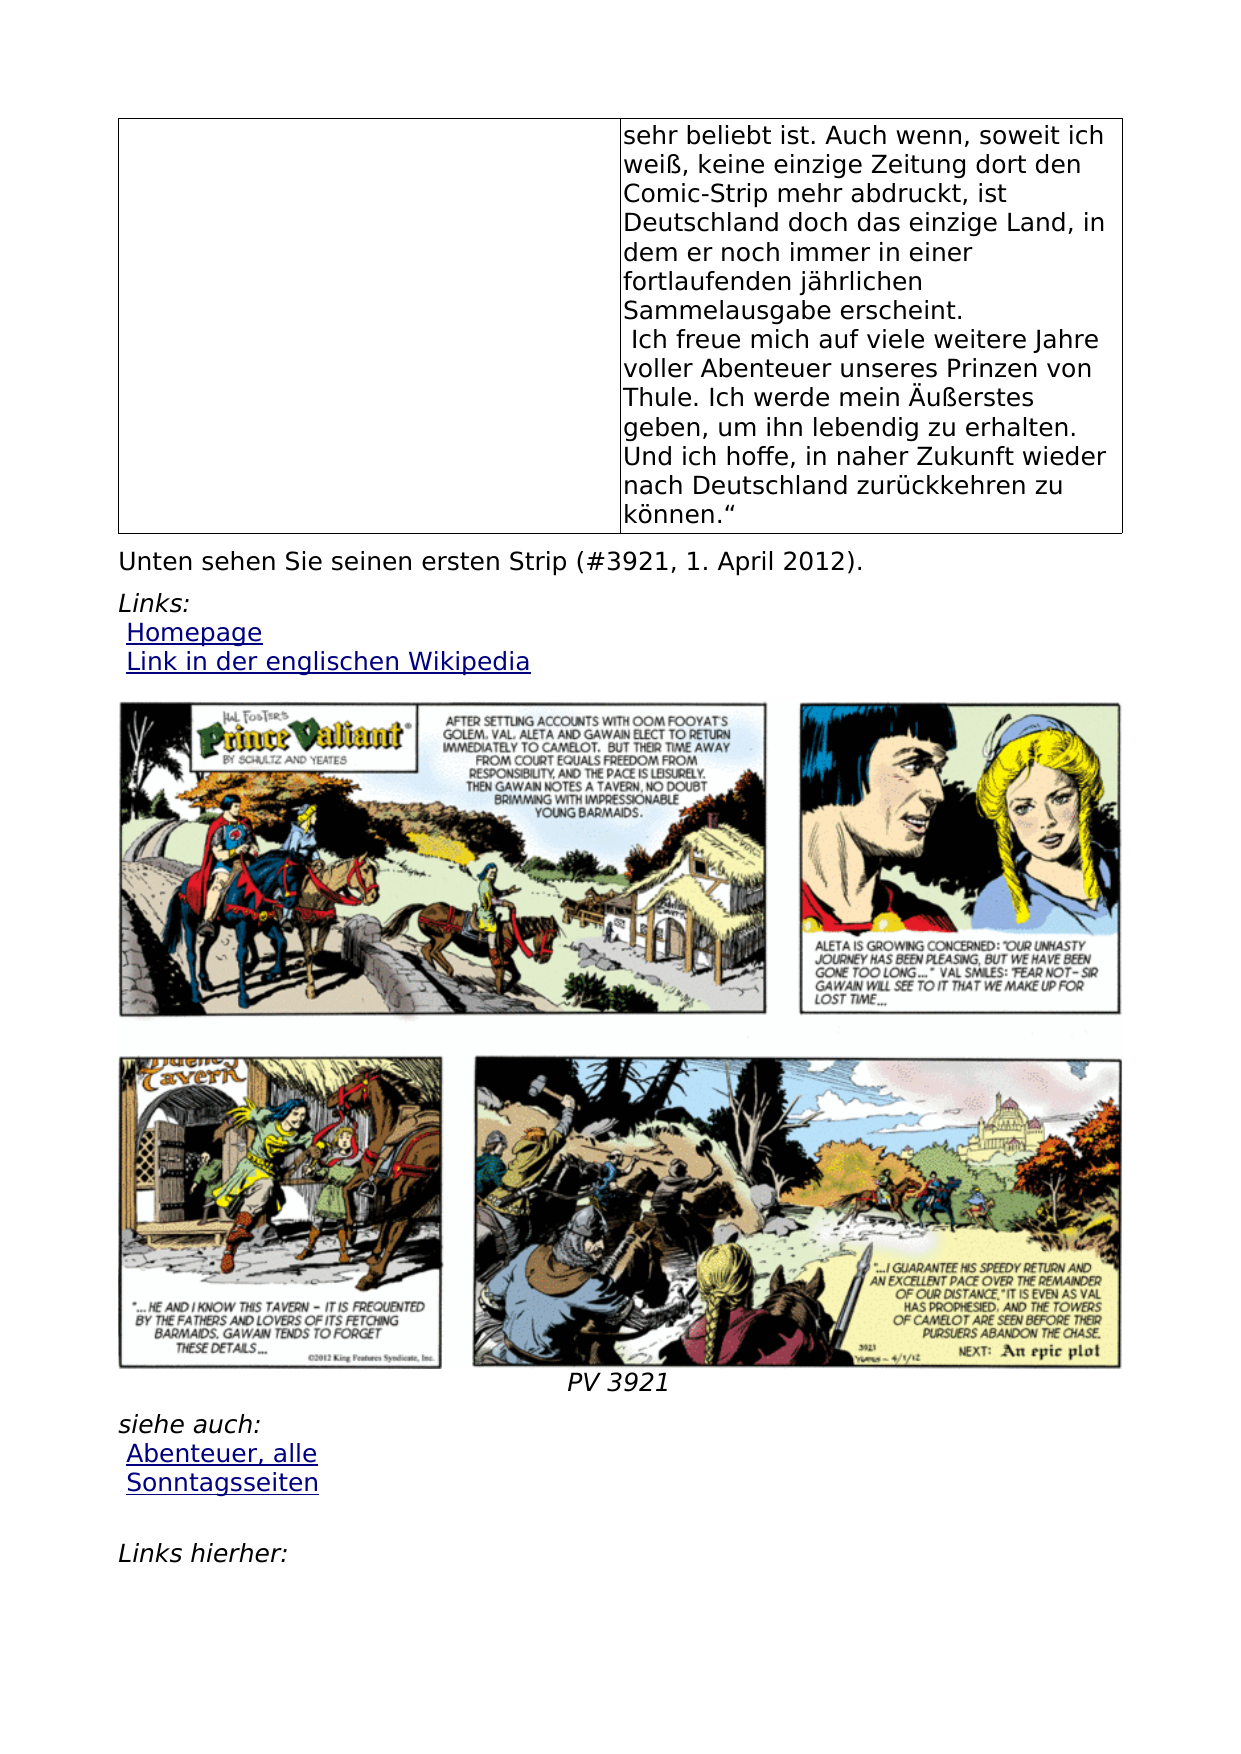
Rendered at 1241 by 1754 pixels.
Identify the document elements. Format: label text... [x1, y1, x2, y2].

text Links hierher: [118, 1539, 1122, 1568]
picture [118, 701, 1123, 1369]
text Unten sehen Sie seinen ersten Strip (#3921, 1. April 2012). [118, 547, 1122, 576]
table_header sehr beliebt ist. Auch wenn, soweit ich weiß, keine einzige Zeitung dort den Comic-Strip mehr abdruckt, ist Deutschland doch das einzige Land, in dem er noch immer in einer fortlaufenden jährlichen Sammelausgabe erscheint. Ich freue mich auf viele weitere Jahre voller Abenteuer unseres Prinzen von Thule. Ich werde mein Äußerstes geben, um ihn lebendig zu erhalten. Und ich hoffe, in naher Zukunft wieder nach Deutschland zurückkehren zu können.“ [621, 119, 1122, 532]
table_header [119, 119, 620, 532]
text siehe auch: Abenteuer, alle Sonntagsseiten [118, 1410, 1122, 1527]
text Links: Homepage Link in der englischen Wikipedia [118, 589, 1122, 676]
text PV 3921 [118, 1369, 1122, 1398]
